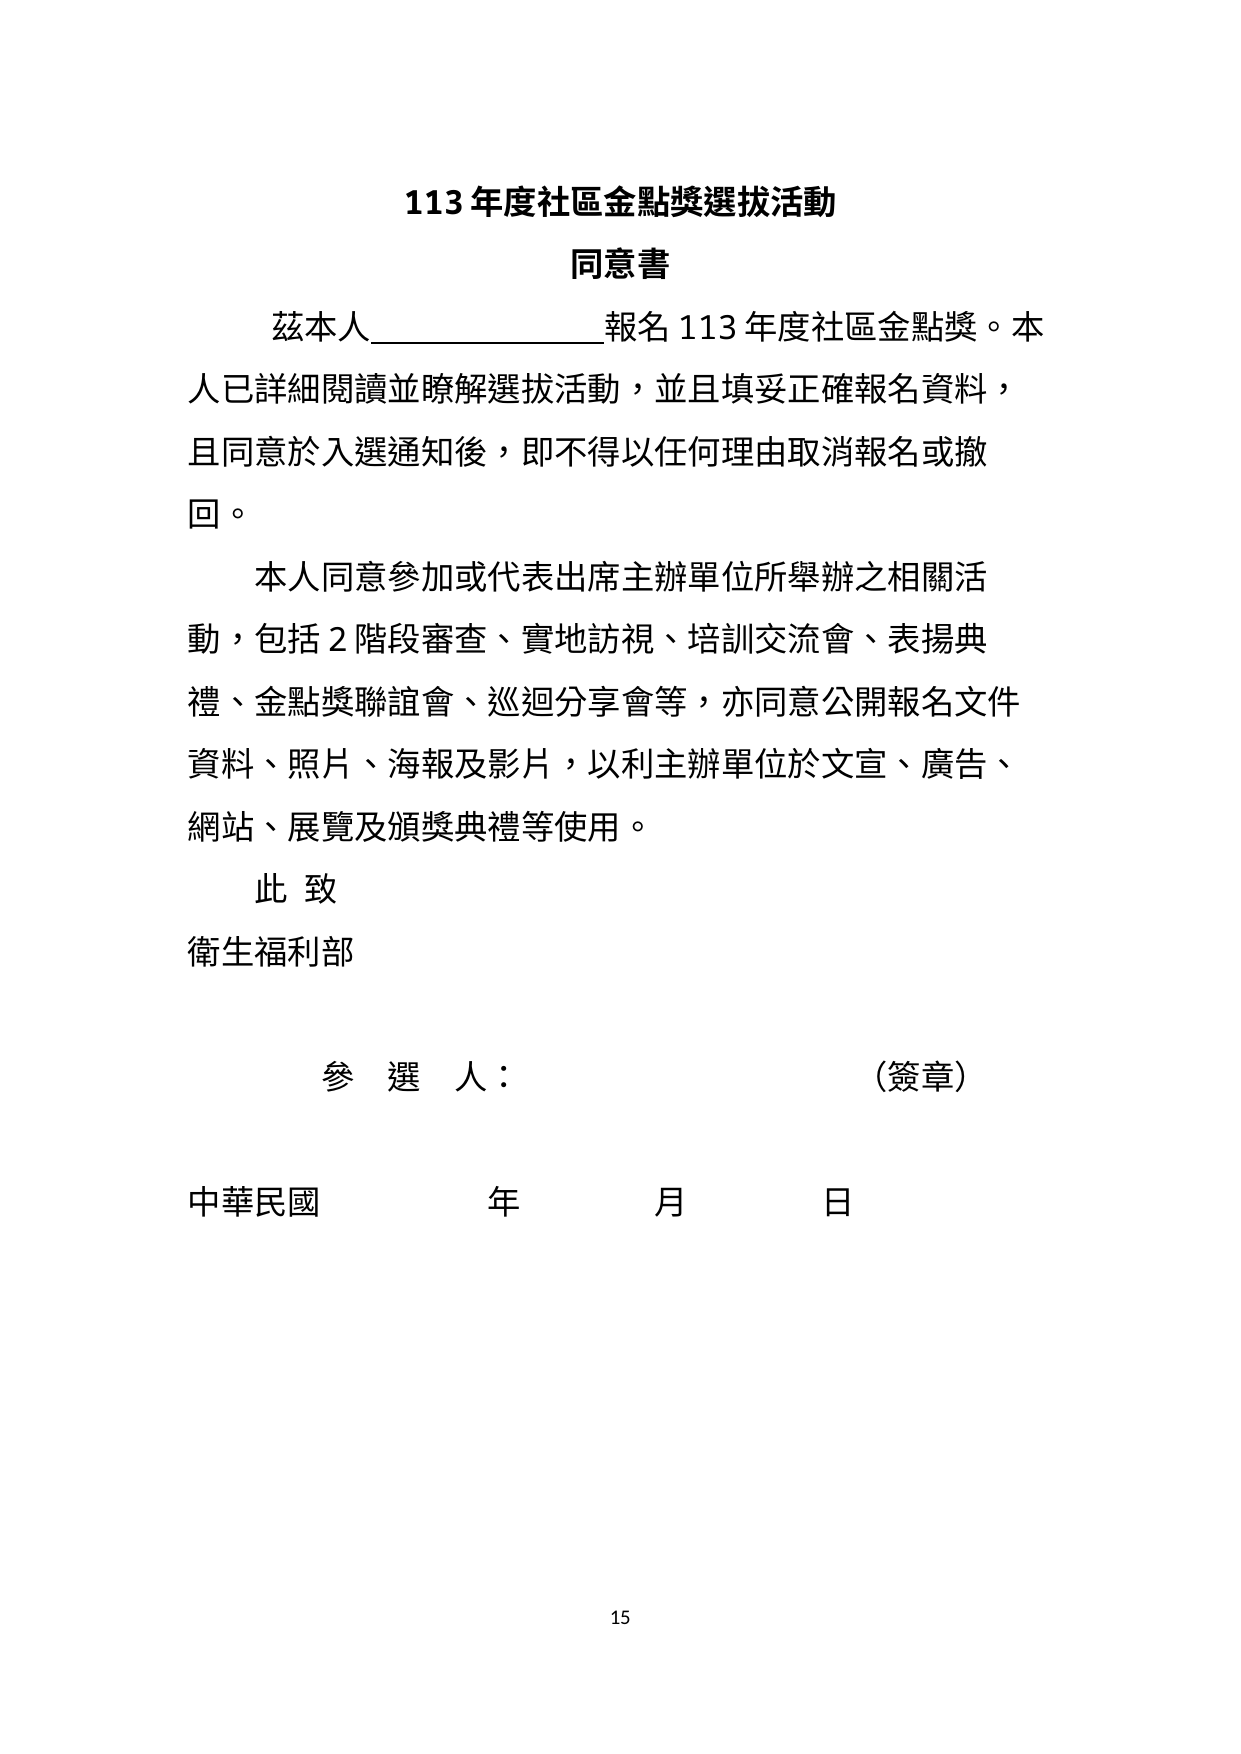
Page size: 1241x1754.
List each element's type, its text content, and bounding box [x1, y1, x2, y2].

text 同意書 [187, 221, 1053, 283]
text 中華民國 年 月 日 [187, 1158, 1053, 1221]
text 113年度社區金點獎選拔活動 [187, 158, 1053, 221]
text 茲本人 報名113年度社區金點獎。本人已詳細閱讀並瞭解選拔活動，並且填妥正確報名資料，且同意於入選通知後，即不得以任何理由取消報名或撤回。 本人同意參加或代表出席主辦單位所舉辦之相關活動，包括2階段審查、實地訪視、培訓交流會、表揚典禮、金點獎聯誼會、巡迴分享會等，亦同意公開報名文件資料、照片、海報及影片，以利主辦單位於文宣、廣告、網站、展覽及頒獎典禮等使用。 此 致 衛生福利部 [187, 283, 1053, 1033]
text 參 選 人： （簽章） [187, 1033, 1053, 1096]
